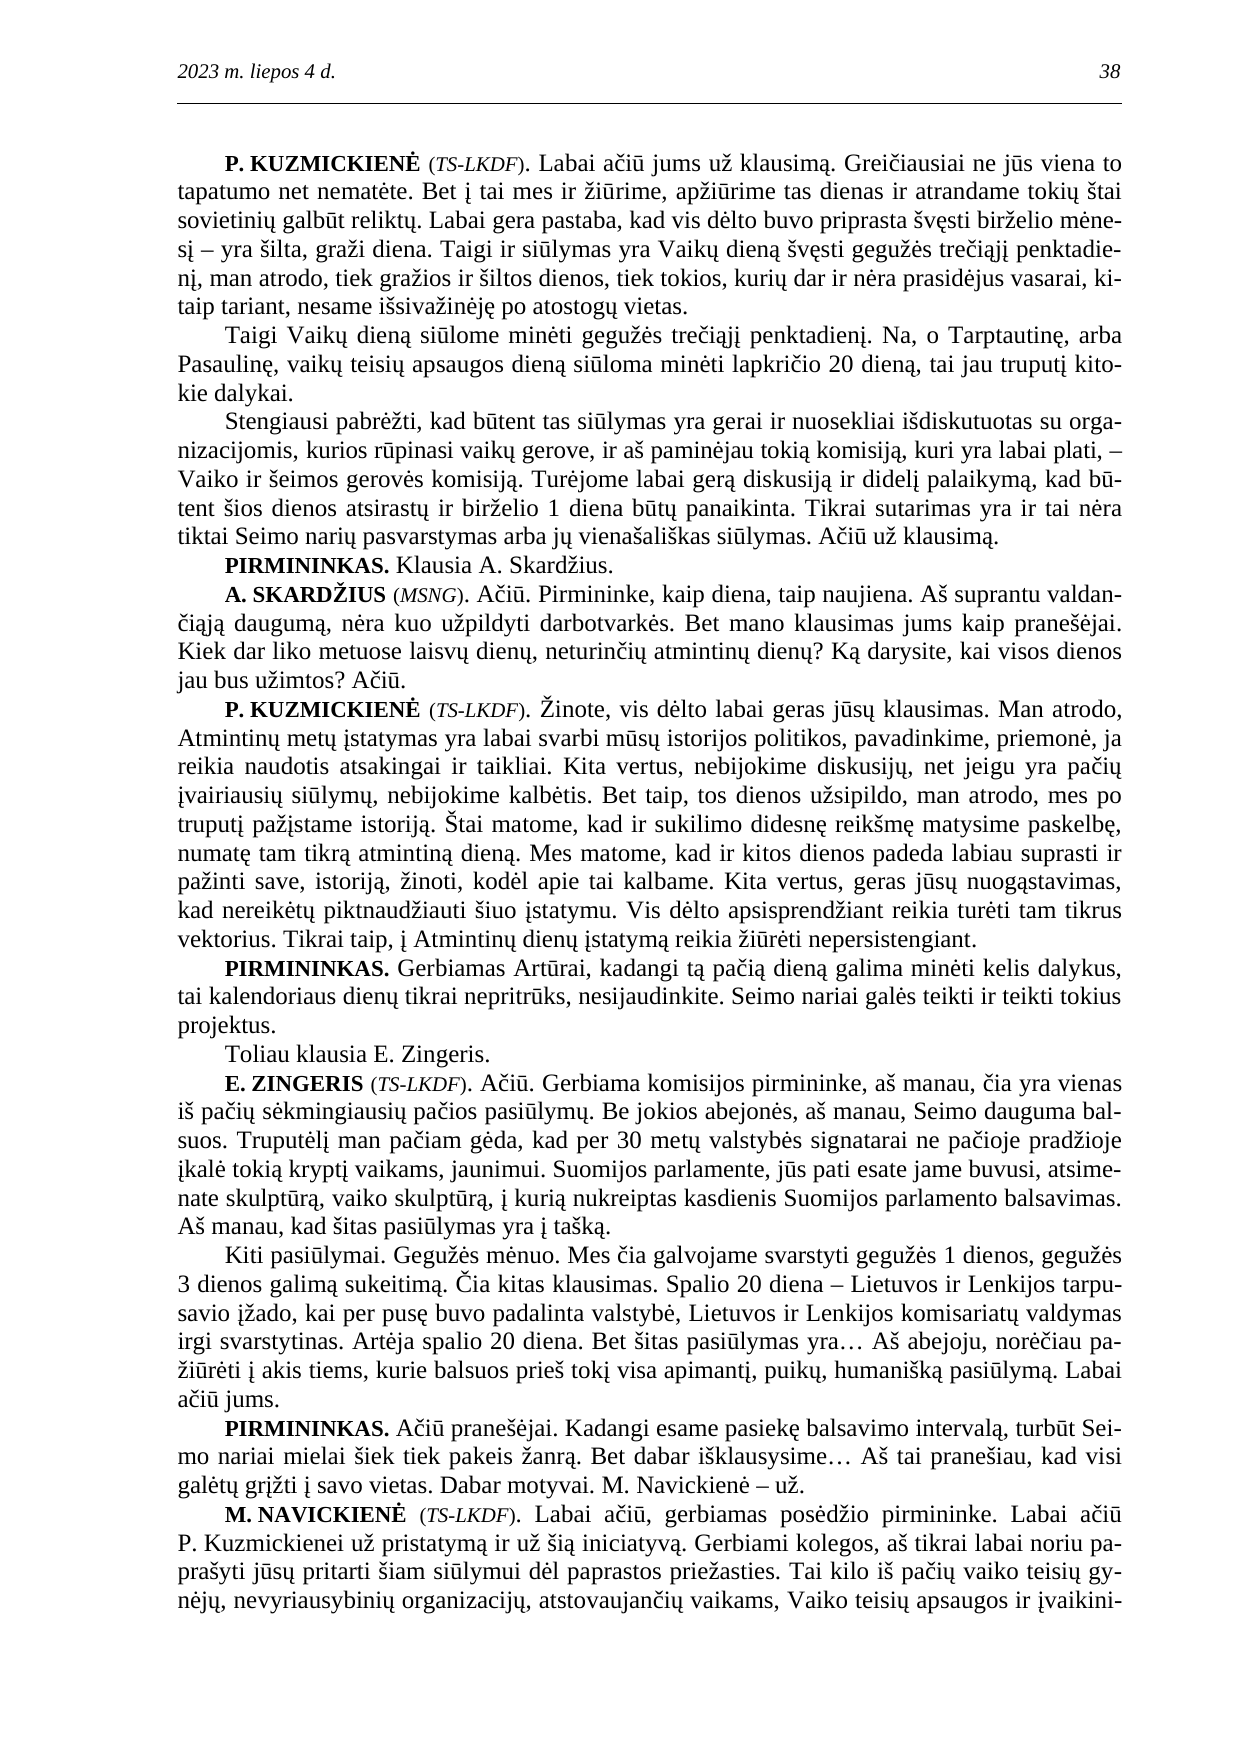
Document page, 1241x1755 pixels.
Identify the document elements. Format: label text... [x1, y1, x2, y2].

text To­liau klau­sia E. Zin­ge­ris. [177, 1039, 1122, 1068]
text P. KUZMICKIENĖ (TS-LKDF). La­bai ačiū jums už klau­si­mą. Grei­čiau­siai ne jūs vie­na to ta­pa­tu­mo net ne­ma­tė­te. Bet į tai mes ir žiū­ri­me, ap­žiū­ri­me tas die­nas ir at­ran­da­me to­kių štai so­vie­ti­nių gal­būt re­lik­tų. La­bai ge­ra pa­sta­ba, kad vis dėl­to bu­vo pri­pras­ta švęs­ti bir­že­lio mė­ne­sį – yra šil­ta, gra­ži die­na. Tai­gi ir siū­ly­mas yra Vai­kų die­ną švęs­ti ge­gu­žės tre­či­ą­jį penk­ta­die­nį, man at­ro­do, tiek gra­žios ir šil­tos die­nos, tiek to­kios, ku­rių dar ir nė­ra pra­si­dė­jus va­sa­rai, ki­taip ta­riant, ne­sa­me iš­si­va­ži­nė­ję po atos­to­gų vie­tas. [177, 148, 1122, 320]
text M. NAVICKIENĖ (TS-LKDF). La­bai ačiū, ger­bia­mas po­sė­džio pir­mi­nin­ke. La­bai ačiū P. Kuz­mic­kie­nei už pri­sta­ty­mą ir už šią ini­cia­ty­vą. Ger­bia­mi ko­le­gos, aš tik­rai la­bai no­riu pa­pra­šy­ti jū­sų pri­tar­ti šiam siū­ly­mui dėl pa­pras­tos prie­žas­ties. Tai ki­lo iš pa­čių vai­ko tei­sių gy­nė­jų, ne­vy­riau­sy­bi­nių or­ga­ni­za­ci­jų, at­sto­vau­jan­čių vai­kams, Vai­ko tei­sių ap­sau­gos ir įvai­ki­ni­ [177, 1499, 1122, 1614]
text PIRMININKAS. Klau­sia A. Skar­džius. [177, 550, 1122, 579]
text Tai­gi Vai­kų die­ną siū­lo­me mi­nė­ti ge­gu­žės tre­či­ą­jį penk­ta­die­nį. Na, o Tarp­tau­ti­nę, ar­ba Pa­sau­li­nę, vai­kų tei­sių ap­sau­gos die­ną siū­lo­ma mi­nė­ti lap­kri­čio 20 die­ną, tai jau tru­pu­tį ki­to­kie da­ly­kai. [177, 320, 1122, 406]
text Ki­ti pa­siū­ly­mai. Ge­gu­žės mė­nuo. Mes čia gal­vo­ja­me svars­ty­ti ge­gu­žės 1 die­nos, ge­gu­žės 3 die­nos ga­li­mą su­kei­ti­mą. Čia ki­tas klau­si­mas. Spa­lio 20 die­na – Lie­tu­vos ir Len­ki­jos tar­pu­sa­vio įža­do, kai per pu­sę bu­vo pa­da­lin­ta vals­ty­bė, Lie­tu­vos ir Len­ki­jos ko­mi­sa­ria­tų val­dy­mas ir­gi svars­ty­ti­nas. Ar­tė­ja spa­lio 20 die­na. Bet ši­tas pa­siū­ly­mas yra… Aš abe­jo­ju, no­rė­čiau pa­žiū­rė­ti į akis tiems, ku­rie bal­suos prieš to­kį vi­sa ap­iman­tį, pui­kų, hu­ma­niš­ką pa­siū­ly­mą. La­bai ačiū jums. [177, 1240, 1122, 1413]
text Sten­giau­si pa­brėž­ti, kad bū­tent tas siū­ly­mas yra ge­rai ir nuo­sek­liai iš­dis­ku­tuo­tas su or­ga­ni­za­ci­jo­mis, ku­rios rū­pi­na­si vai­kų ge­ro­ve, ir aš pa­mi­nė­jau to­kią ko­mi­si­ją, ku­ri yra la­bai pla­ti, – Vai­ko ir šei­mos ge­ro­vės ko­mi­si­ją. Tu­rė­jo­me la­bai ge­rą dis­ku­si­ją ir di­de­lį pa­lai­ky­mą, kad bū­tent šios die­nos at­si­ras­tų ir bir­že­lio 1 die­na bū­tų pa­nai­kin­ta. Tik­rai su­ta­ri­mas yra ir tai nė­ra tik­tai Sei­mo na­rių pa­svars­ty­mas ar­ba jų vie­na­ša­liš­kas siū­ly­mas. Ačiū už klau­si­mą. [177, 406, 1122, 550]
text PIRMININKAS. Ačiū pra­ne­šė­jai. Ka­dan­gi esa­me pa­sie­kę bal­sa­vi­mo in­ter­va­lą, tur­būt Sei­mo na­riai mie­lai šiek tiek pa­keis žan­rą. Bet da­bar iš­klau­sy­si­me… Aš tai pra­ne­šiau, kad vi­si ga­lė­tų grįž­ti į sa­vo vie­tas. Da­bar mo­ty­vai. M. Na­vic­kie­nė – už. [177, 1413, 1122, 1499]
text E. ZINGERIS (TS-LKDF). Ačiū. Ger­bia­ma ko­mi­si­jos pir­mi­nin­ke, aš ma­nau, čia yra vie­nas iš pa­čių sėk­min­giau­sių pa­čios pa­siū­ly­mų. Be jo­kios abe­jo­nės, aš ma­nau, Sei­mo dau­gu­ma bal­suos. Tru­pu­tė­lį man pa­čiam gė­da, kad per 30 me­tų vals­ty­bės sig­na­ta­rai ne pa­čio­je pra­džio­je įka­lė to­kią kryp­tį vai­kams, jau­ni­mui. Suo­mi­jos par­la­men­te, jūs pa­ti esa­te ja­me bu­vu­si, at­si­me­na­te skulp­tū­rą, vai­ko skulp­tū­rą, į ku­rią nu­kreip­tas kas­die­nis Suo­mi­jos par­la­men­to bal­sa­vi­mas. Aš ma­nau, kad ši­tas pa­siū­ly­mas yra į taš­ką. [177, 1068, 1122, 1240]
text P. KUZMICKIENĖ (TS-LKDF). Ži­no­te, vis dėl­to la­bai ge­ras jū­sų klau­si­mas. Man at­ro­do, At­min­ti­nų me­tų įsta­ty­mas yra la­bai svar­bi mū­sų is­to­ri­jos po­li­ti­kos, pa­va­din­ki­me, prie­mo­nė, ja rei­kia nau­do­tis at­sa­kin­gai ir taik­liai. Ki­ta ver­tus, ne­bi­jo­ki­me dis­ku­si­jų, net jei­gu yra pa­čių įvai­riau­sių siū­ly­mų, ne­bi­jo­ki­me kal­bė­tis. Bet taip, tos die­nos už­si­pil­do, man at­ro­do, mes po tru­pu­tį pa­žįs­ta­me is­to­ri­ją. Štai ma­to­me, kad ir su­ki­li­mo di­des­nę reikš­mę ma­ty­si­me pa­skel­bę, nu­ma­tę tam tik­rą at­min­ti­ną die­ną. Mes ma­to­me, kad ir ki­tos die­nos pa­de­da la­biau su­pras­ti ir pa­žin­ti sa­ve, is­to­ri­ją, ži­no­ti, ko­dėl apie tai kal­ba­me. Ki­ta ver­tus, ge­ras jū­sų nuo­gąs­ta­vi­mas, kad ne­rei­kė­tų pik­tnau­džiau­ti šiuo įsta­ty­mu. Vis dėl­to ap­si­spren­džiant rei­kia tu­rė­ti tam tik­rus vek­to­rius. Tik­rai taip, į At­min­ti­nų die­nų įsta­ty­mą rei­kia žiū­rė­ti neper­si­sten­giant. [177, 694, 1122, 953]
text PIRMININKAS. Ger­bia­mas Ar­tū­rai, ka­dan­gi tą pa­čią die­ną ga­li­ma mi­nė­ti ke­lis da­ly­kus, tai ka­len­do­riaus die­nų tik­rai ne­pri­trūks, ne­si­jau­din­ki­te. Sei­mo na­riai ga­lės teik­ti ir teik­ti to­kius pro­jek­tus. [177, 953, 1122, 1039]
text A. SKARDŽIUS (MSNG). Ačiū. Pir­mi­nin­ke, kaip die­na, taip nau­jie­na. Aš su­pran­tu val­dan­či­ą­ją dau­gu­mą, nė­ra kuo už­pil­dy­ti dar­bo­tvarkės. Bet ma­no klau­si­mas jums kaip pra­ne­šė­jai. Kiek dar li­ko me­tuo­se lais­vų die­nų, ne­tu­rin­čių at­min­ti­nų die­nų? Ką da­ry­si­te, kai vi­sos die­nos jau bus už­im­tos? Ačiū. [177, 579, 1122, 694]
